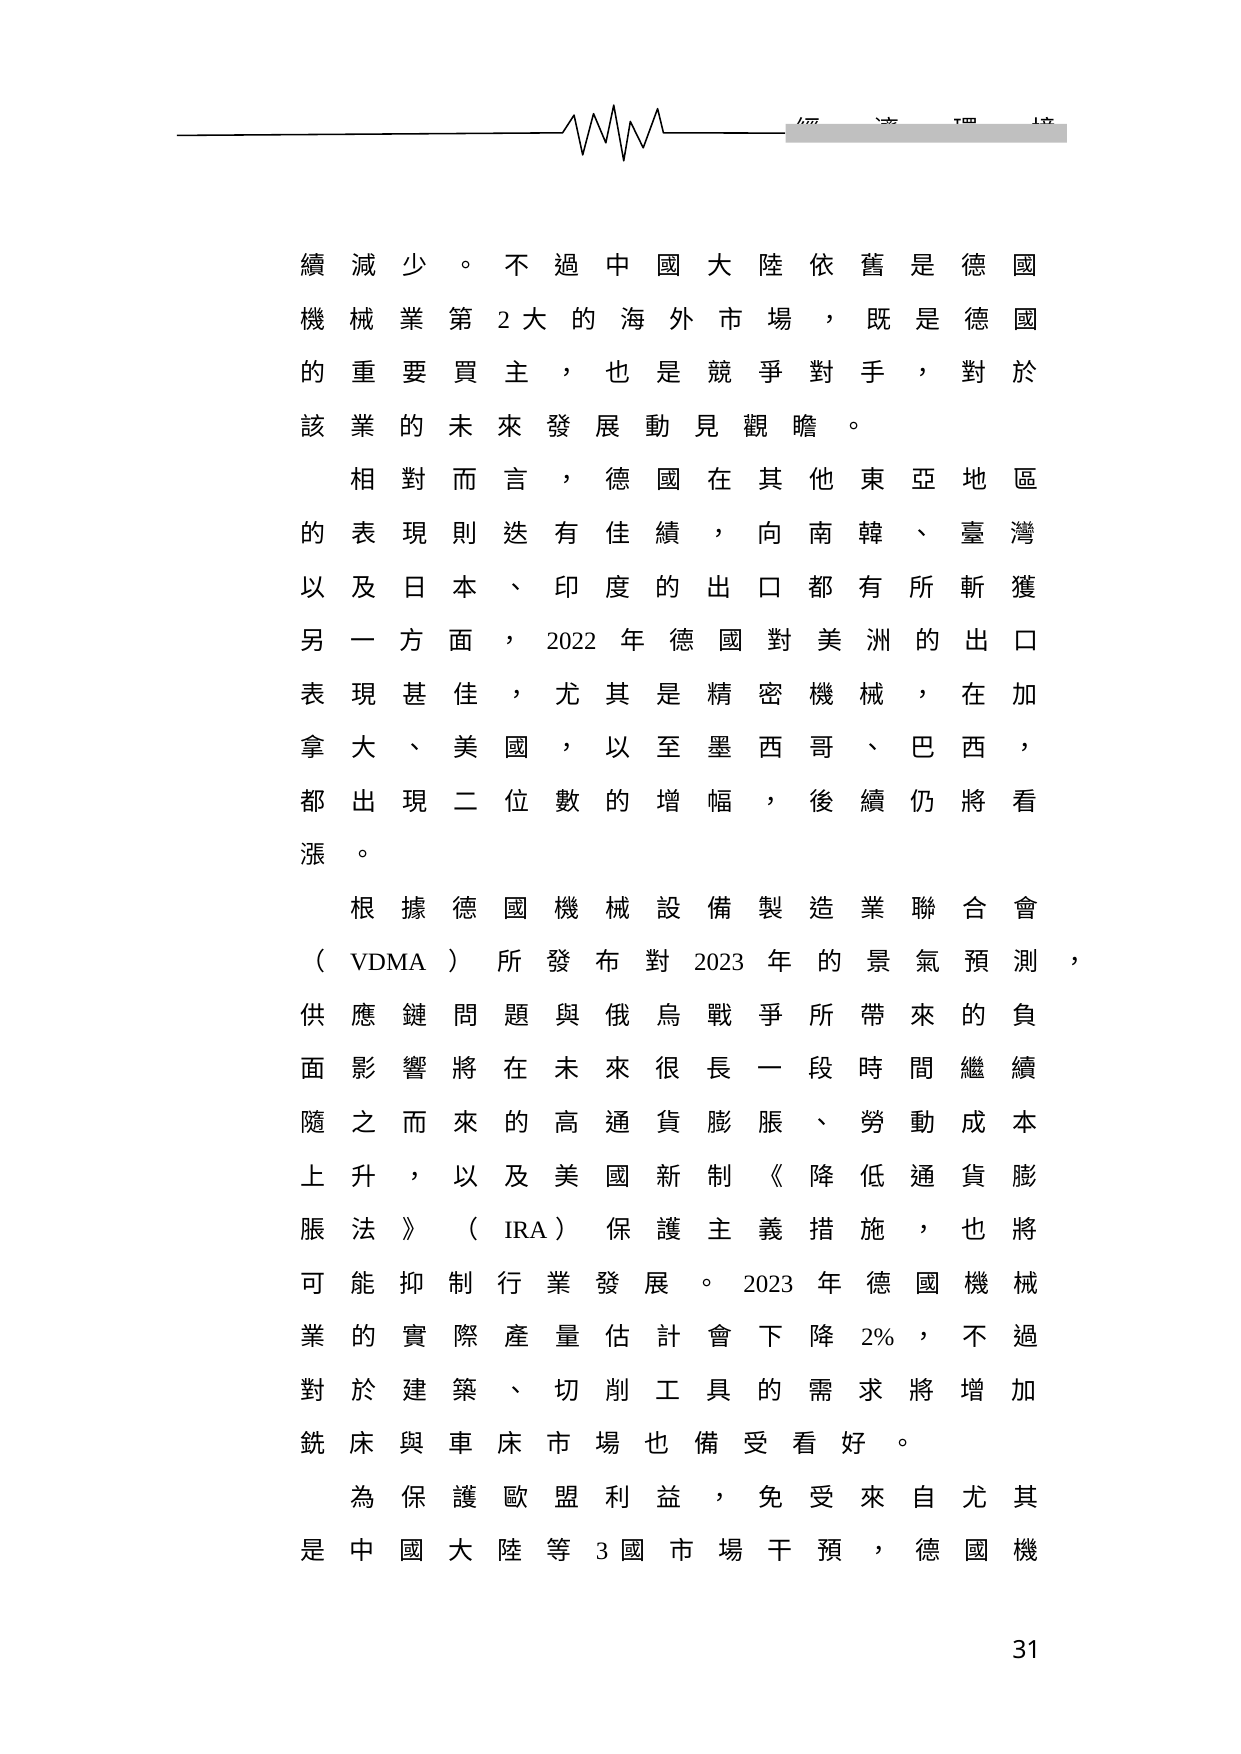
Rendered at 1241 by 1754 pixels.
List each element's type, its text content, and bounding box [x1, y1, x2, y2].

text 根據德國機械設備製造業聯合會（VDMA）所發布對2023年的景氣預測，供應鏈問題與俄烏戰爭所帶來的負面影響將在未來很長一段時間繼續。隨之而來的高通貨膨脹、勞動成本上升，以及美國新制《降低通貨膨脹法》（IRA）保護主義措施，也將可能抑制行業發展。2023年德國機械業的實際產量估計會下降2%，不過對於建築、切削工具的需求將增加，銑床與車床市場也備受看好。 [276, 880, 1063, 1469]
text 歐洲、中國大陸與美國三地為德國機械業最重要的出口市場，合計占外銷比重八成，歐盟27國即占市場比重半數。2022年由於大環境因素，歐陸經濟普遍受到抑制，德國機械業對所有重要的歐盟國市場明顯出現跌幅，對這些鄰國的成交量共下降2.5%。此外，由於中國大陸整體經濟減緩，該業對其銷量自2022年起持續減少。不過中國大陸依舊是德國機械業第2大的海外市場，既是德國的重要買主，也是競爭對手，對於該業的未來發展動見觀瞻。 [276, 237, 1063, 451]
text 為保護歐盟利益，免受來自尤其是中國大陸等3國市場干預，德國機 [276, 1469, 1063, 1576]
text 相對而言，德國在其他東亞地區的表現則迭有佳績，向南韓、臺灣，以及日本、印度的出口都有所斬獲。另一方面，2022年德國對美洲的出口表現甚佳，尤其是精密機械，在加拿大、美國，以至墨西哥、巴西，都出現二位數的增幅，後續仍將看漲。 [276, 451, 1063, 880]
